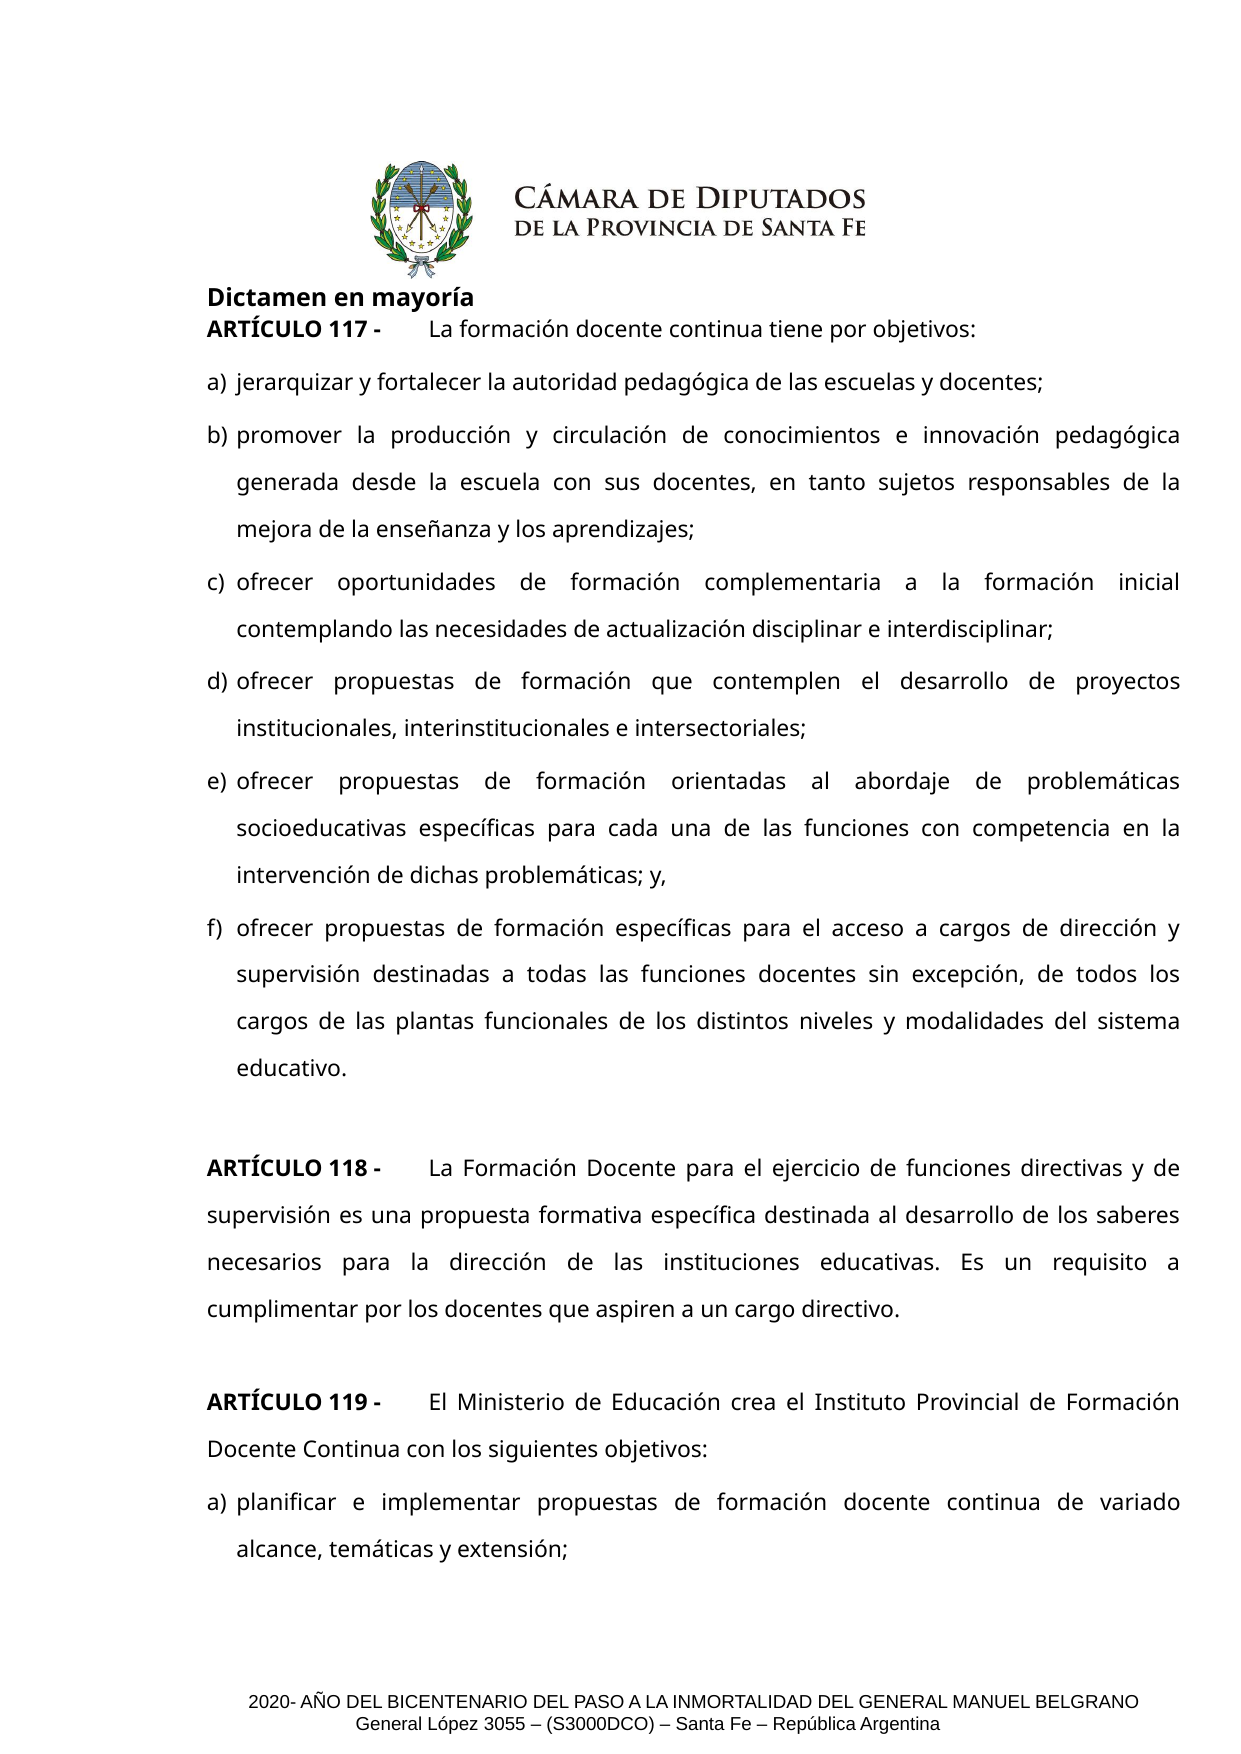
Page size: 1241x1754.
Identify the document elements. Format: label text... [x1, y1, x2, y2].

list planificar e implementar propuestas de formación docente continua de variado alcance, temáticas y extensión; [207, 1486, 1181, 1564]
list ofrecer oportunidades de formación complementaria a la formación inicial contemplando las necesidades de actualización disciplinar e interdisciplinar; [207, 566, 1181, 644]
list promover la producción y circulación de conocimientos e innovación pedagógica generada desde la escuela con sus docentes, en tanto sujetos responsables de la mejora de la enseñanza y los aprendizajes; [207, 419, 1181, 544]
list La formación docente continua tiene por objetivos: [207, 313, 1181, 345]
list La Formación Docente para el ejercicio de funciones directivas y de supervisión es una propuesta formativa específica destinada al desarrollo de los saberes necesarios para la dirección de las instituciones educativas. Es un requisito a cumplimentar por los docentes que aspiren a un cargo directivo. [207, 1152, 1181, 1324]
list ofrecer propuestas de formación que contemplen el desarrollo de proyectos institucionales, interinstitucionales e intersectoriales; [207, 665, 1181, 743]
list ofrecer propuestas de formación orientadas al abordaje de problemáticas socioeducativas específicas para cada una de las funciones con competencia en la intervención de dichas problemáticas; y, [207, 765, 1181, 890]
list jerarquizar y fortalecer la autoridad pedagógica de las escuelas y docentes; [207, 366, 1181, 397]
picture [370, 161, 866, 283]
list ofrecer propuestas de formación específicas para el acceso a cargos de dirección y supervisión destinadas a todas las funciones docentes sin excepción, de todos los cargos de las plantas funcionales de los distintos niveles y modalidades del sistema educativo. [207, 912, 1181, 1083]
list El Ministerio de Educación crea el Instituto Provincial de Formación Docente Continua con los siguientes objetivos: [207, 1386, 1181, 1464]
